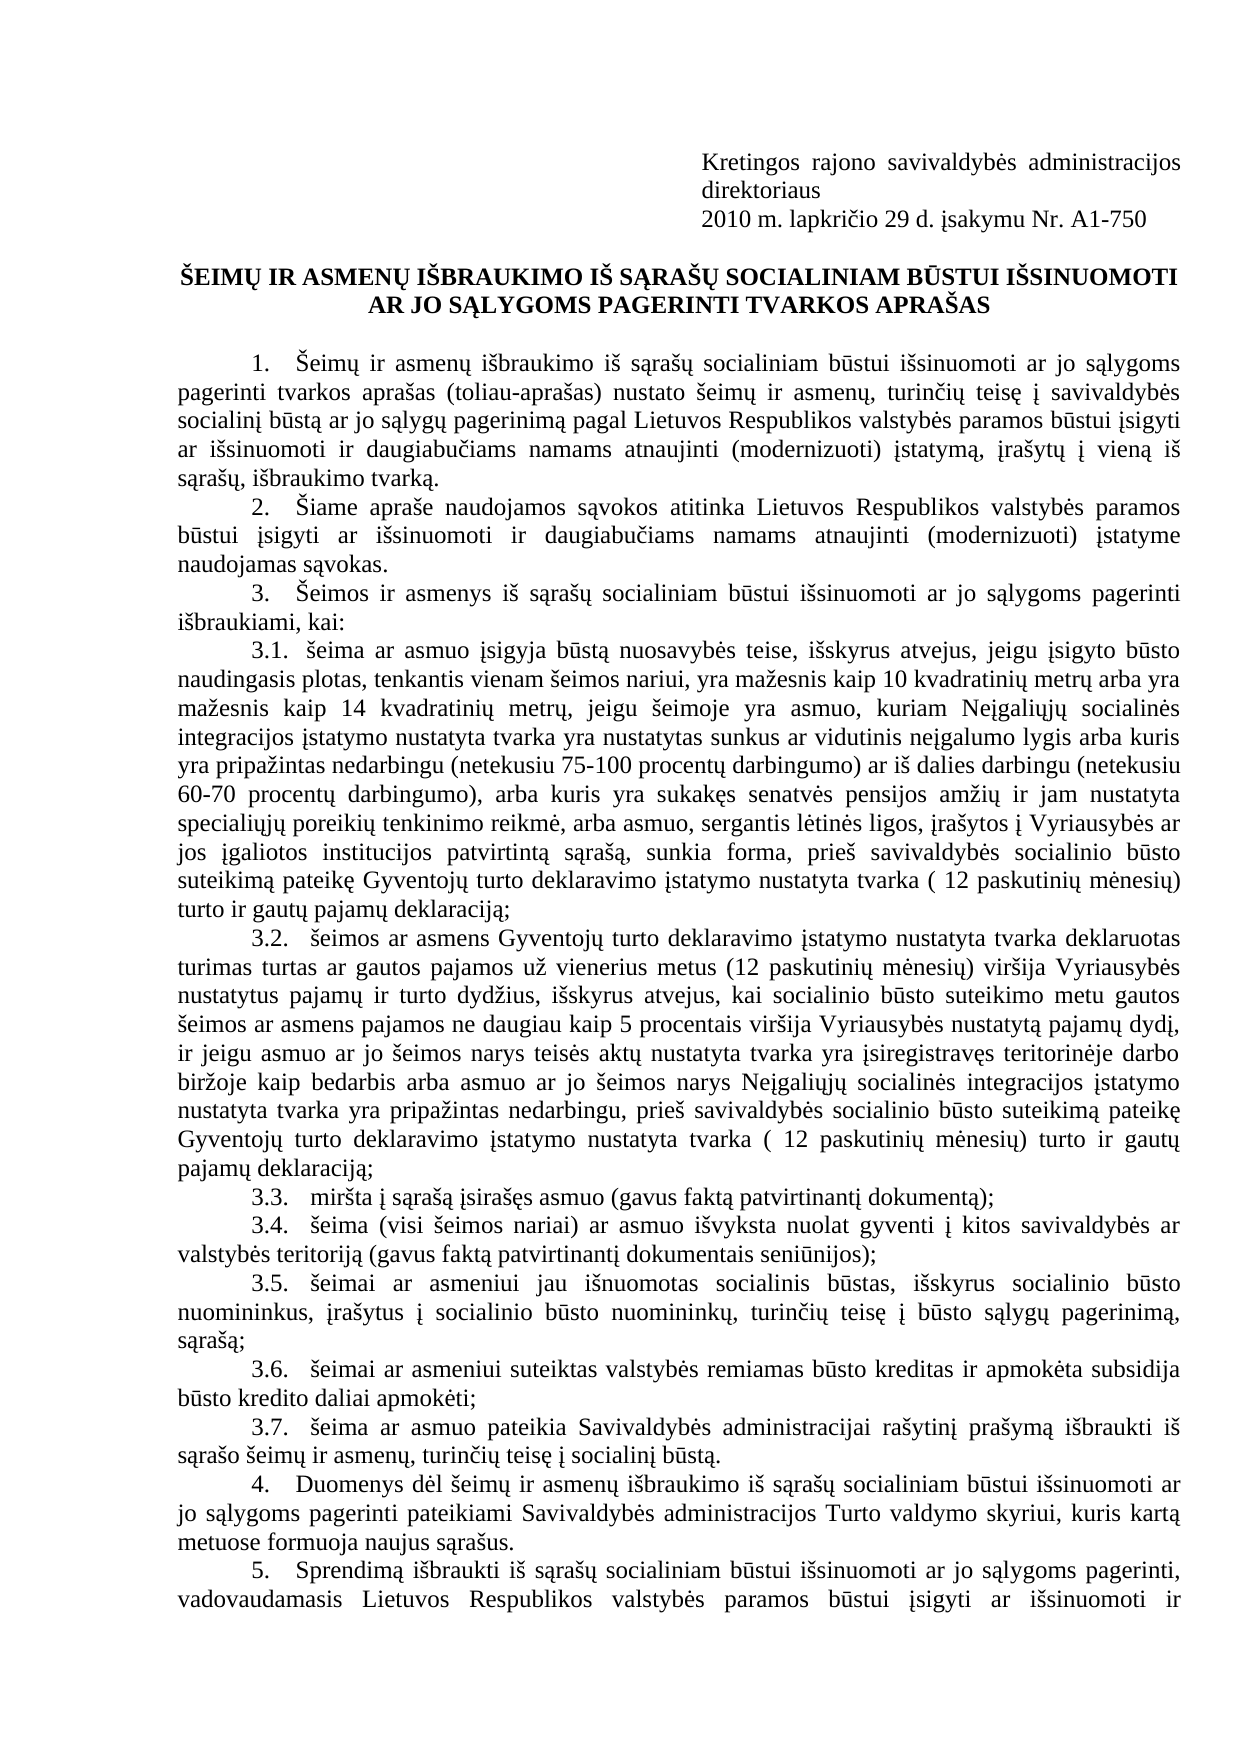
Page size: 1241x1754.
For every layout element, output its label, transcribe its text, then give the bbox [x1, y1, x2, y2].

text 3.7. šeima ar asmuo pateikia Savivaldybės administracijai rašytinį prašymą išbraukti iš sąrašo šeimų ir asmenų, turinčių teisę į socialinį būstą. [177, 1412, 1181, 1469]
text 3.2. šeimos ar asmens Gyventojų turto deklaravimo įstatymo nustatyta tvarka deklaruotas turimas turtas ar gautos pajamos už vienerius metus (12 paskutinių mėnesių) viršija Vyriausybės nustatytus pajamų ir turto dydžius, išskyrus atvejus, kai socialinio būsto suteikimo metu gautos šeimos ar asmens pajamos ne daugiau kaip 5 procentais viršija Vyriausybės nustatytą pajamų dydį, ir jeigu asmuo ar jo šeimos narys teisės aktų nustatyta tvarka yra įsiregistravęs teritorinėje darbo biržoje kaip bedarbis arba asmuo ar jo šeimos narys Neįgaliųjų socialinės integracijos įstatymo nustatyta tvarka yra pripažintas nedarbingu, prieš savivaldybės socialinio būsto suteikimą pateikę Gyventojų turto deklaravimo įstatymo nustatyta tvarka ( 12 paskutinių mėnesių) turto ir gautų pajamų deklaraciją; [177, 923, 1181, 1182]
text 3.1. šeima ar asmuo įsigyja būstą nuosavybės teise, išskyrus atvejus, jeigu įsigyto būsto naudingasis plotas, tenkantis vienam šeimos nariui, yra mažesnis kaip 10 kvadratinių metrų arba yra mažesnis kaip 14 kvadratinių metrų, jeigu šeimoje yra asmuo, kuriam Neįgaliųjų socialinės integracijos įstatymo nustatyta tvarka yra nustatytas sunkus ar vidutinis neįgalumo lygis arba kuris yra pripažintas nedarbingu (netekusiu 75-100 procentų darbingumo) ar iš dalies darbingu (netekusiu 60-70 procentų darbingumo), arba kuris yra sukakęs senatvės pensijos amžių ir jam nustatyta specialiųjų poreikių tenkinimo reikmė, arba asmuo, sergantis lėtinės ligos, įrašytos į Vyriausybės ar jos įgaliotos institucijos patvirtintą sąrašą, sunkia forma, prieš savivaldybės socialinio būsto suteikimą pateikę Gyventojų turto deklaravimo įstatymo nustatyta tvarka ( 12 paskutinių mėnesių) turto ir gautų pajamų deklaraciją; [177, 636, 1181, 923]
text 2010 m. lapkričio 29 d. įsakymu Nr. A1-750 [701, 204, 1181, 233]
text 3.3. miršta į sąrašą įsirašęs asmuo (gavus faktą patvirtinantį dokumentą); [177, 1182, 1181, 1211]
text 1. Šeimų ir asmenų išbraukimo iš sąrašų socialiniam būstui išsinuomoti ar jo sąlygoms pagerinti tvarkos aprašas (toliau-aprašas) nustato šeimų ir asmenų, turinčių teisę į savivaldybės socialinį būstą ar jo sąlygų pagerinimą pagal Lietuvos Respublikos valstybės paramos būstui įsigyti ar išsinuomoti ir daugiabučiams namams atnaujinti (modernizuoti) įstatymą, įrašytų į vieną iš sąrašų, išbraukimo tvarką. [177, 348, 1181, 492]
text 2. Šiame apraše naudojamos sąvokos atitinka Lietuvos Respublikos valstybės paramos būstui įsigyti ar išsinuomoti ir daugiabučiams namams atnaujinti (modernizuoti) įstatyme naudojamas sąvokas. [177, 492, 1181, 578]
text 5. Sprendimą išbraukti iš sąrašų socialiniam būstui išsinuomoti ar jo sąlygoms pagerinti, vadovaudamasis Lietuvos Respublikos valstybės paramos būstui įsigyti ar išsinuomoti ir [177, 1556, 1181, 1613]
text 3. Šeimos ir asmenys iš sąrašų socialiniam būstui išsinuomoti ar jo sąlygoms pagerinti išbraukiami, kai: [177, 578, 1181, 636]
text 3.4. šeima (visi šeimos nariai) ar asmuo išvyksta nuolat gyventi į kitos savivaldybės ar valstybės teritoriją (gavus faktą patvirtinantį dokumentais seniūnijos); [177, 1211, 1181, 1268]
text 4. Duomenys dėl šeimų ir asmenų išbraukimo iš sąrašų socialiniam būstui išsinuomoti ar jo sąlygoms pagerinti pateikiami Savivaldybės administracijos Turto valdymo skyriui, kuris kartą metuose formuoja naujus sąrašus. [177, 1469, 1181, 1556]
text Kretingos rajono savivaldybės administracijos direktoriaus [701, 147, 1181, 204]
text 3.5. šeimai ar asmeniui jau išnuomotas socialinis būstas, išskyrus socialinio būsto nuomininkus, įrašytus į socialinio būsto nuomininkų, turinčių teisę į būsto sąlygų pagerinimą, sąrašą; [177, 1268, 1181, 1354]
text ŠEIMŲ IR ASMENŲ IŠBRAUKIMO IŠ SĄRAŠŲ SOCIALINIAM BŪSTUI IŠSINUOMOTI AR JO SĄLYGOMS PAGERINTI TVARKOS APRAŠAS [177, 262, 1181, 319]
text 3.6. šeimai ar asmeniui suteiktas valstybės remiamas būsto kreditas ir apmokėta subsidija būsto kredito daliai apmokėti; [177, 1354, 1181, 1412]
